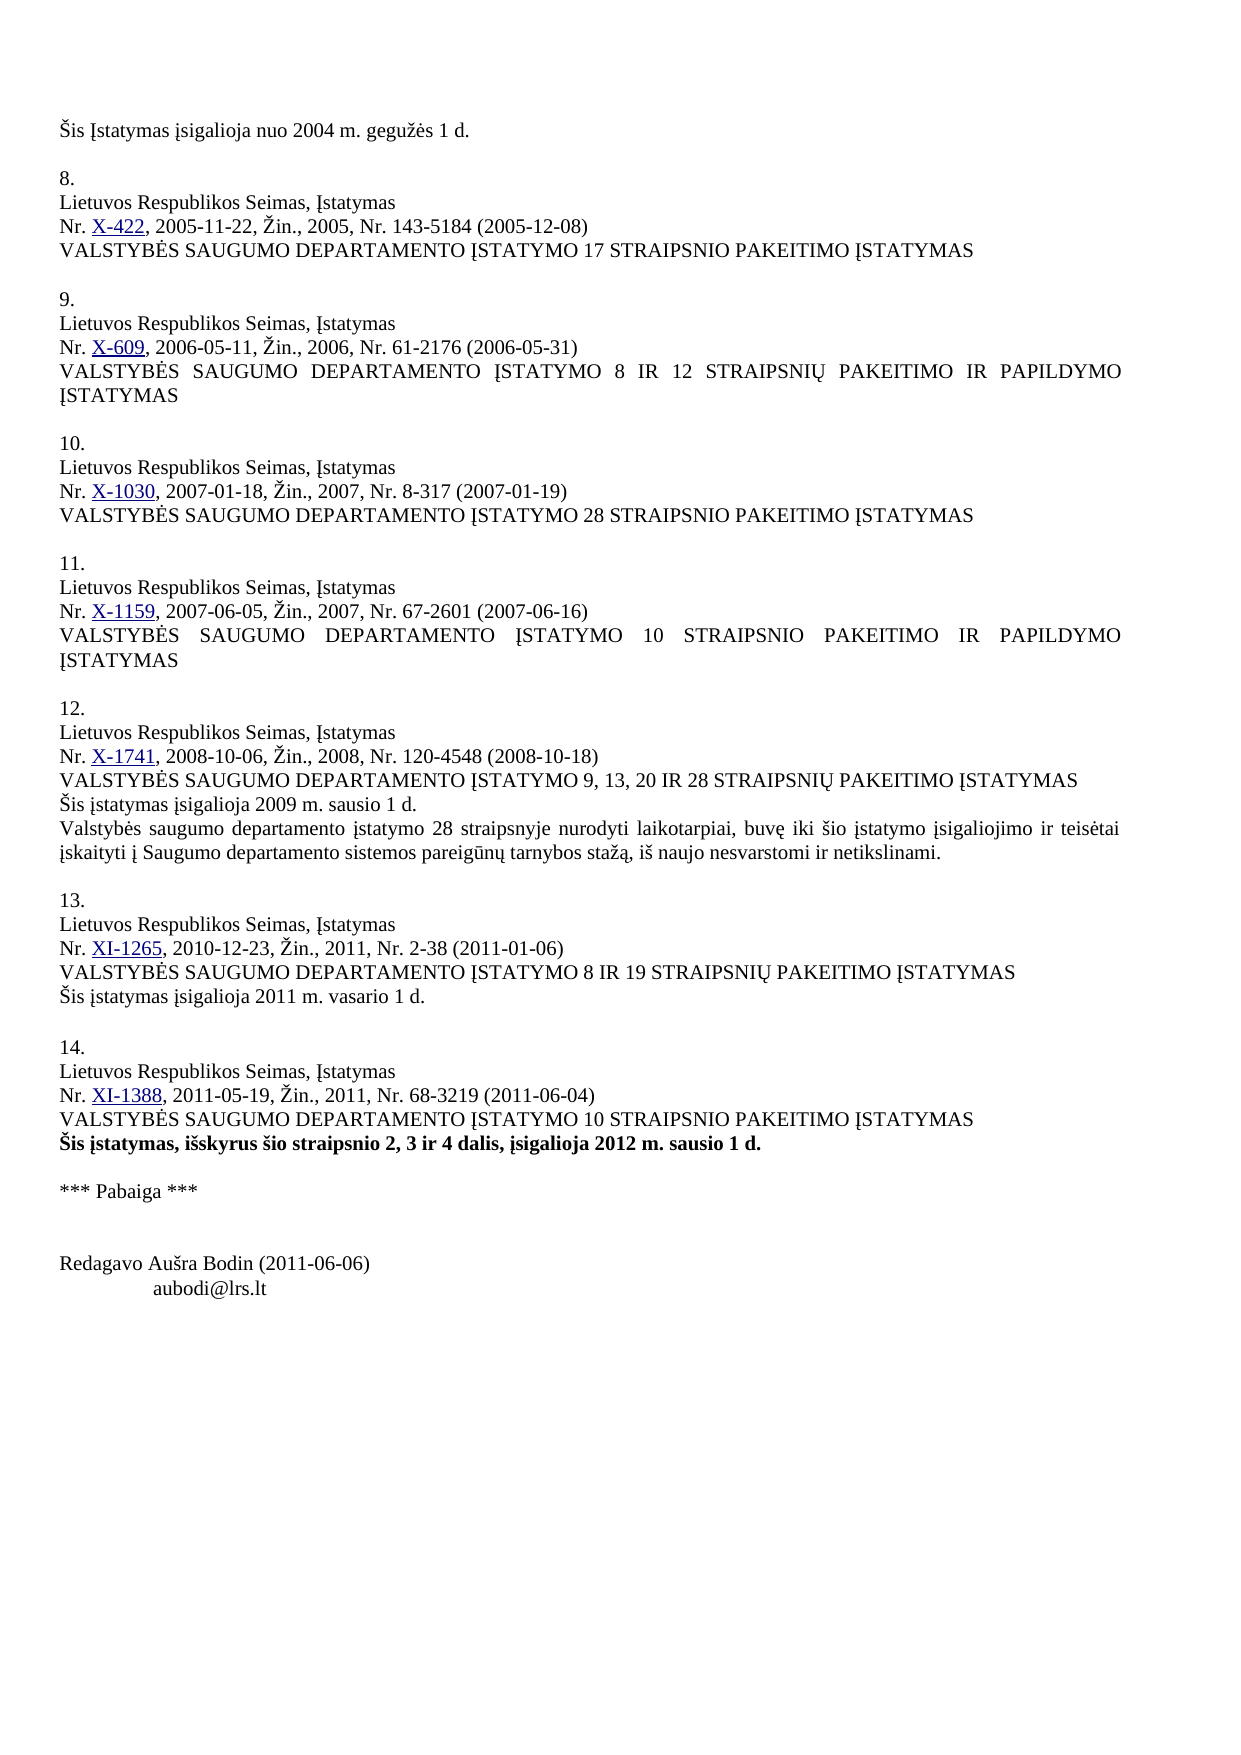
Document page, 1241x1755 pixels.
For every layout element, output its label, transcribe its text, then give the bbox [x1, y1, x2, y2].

text 12. [59, 696, 1122, 720]
text Lietuvos Respublikos Seimas, Įstatymas [59, 1059, 1122, 1083]
text Šis Įstatymas įsigalioja nuo 2004 m. gegužės 1 d. [59, 118, 1122, 142]
text Nr. XI-1388, 2011-05-19, Žin., 2011, Nr. 68-3219 (2011-06-04) [59, 1083, 1122, 1107]
text 10. [59, 431, 1122, 455]
text 14. [59, 1035, 1122, 1059]
text aubodi@lrs.lt [59, 1275, 1122, 1299]
text Šis įstatymas įsigalioja 2009 m. sausio 1 d. [59, 792, 1122, 816]
text 11. [59, 551, 1122, 575]
text Lietuvos Respublikos Seimas, Įstatymas [59, 455, 1122, 479]
text Lietuvos Respublikos Seimas, Įstatymas [59, 575, 1122, 599]
text Lietuvos Respublikos Seimas, Įstatymas [59, 311, 1122, 335]
text VALSTYBĖS SAUGUMO DEPARTAMENTO ĮSTATYMO 17 STRAIPSNIO PAKEITIMO ĮSTATYMAS [59, 238, 1122, 262]
text 13. [59, 888, 1122, 912]
text Lietuvos Respublikos Seimas, Įstatymas [59, 190, 1122, 214]
text Nr. XI-1265, 2010-12-23, Žin., 2011, Nr. 2-38 (2011-01-06) [59, 936, 1122, 960]
text VALSTYBĖS SAUGUMO DEPARTAMENTO ĮSTATYMO 28 STRAIPSNIO PAKEITIMO ĮSTATYMAS [59, 503, 1122, 527]
text Valstybės saugumo departamento įstatymo 28 straipsnyje nurodyti laikotarpiai, buvę iki šio įstatymo įsigaliojimo ir teisėtai įskaityti į Saugumo departamento sistemos pareigūnų tarnybos stažą, iš naujo nesvarstomi ir netikslinami. [59, 816, 1122, 864]
text Nr. X-422, 2005-11-22, Žin., 2005, Nr. 143-5184 (2005-12-08) [59, 214, 1122, 238]
text Nr. X-609, 2006-05-11, Žin., 2006, Nr. 61-2176 (2006-05-31) [59, 335, 1122, 359]
text *** Pabaiga *** [59, 1179, 1122, 1203]
text Nr. X-1030, 2007-01-18, Žin., 2007, Nr. 8-317 (2007-01-19) [59, 479, 1122, 503]
text Redagavo Aušra Bodin (2011-06-06) [59, 1251, 1122, 1275]
text VALSTYBĖS SAUGUMO DEPARTAMENTO ĮSTATYMO 10 STRAIPSNIO PAKEITIMO ĮSTATYMAS [59, 1107, 1122, 1131]
text VALSTYBĖS SAUGUMO DEPARTAMENTO ĮSTATYMO 8 IR 12 STRAIPSNIŲ PAKEITIMO IR PAPILDYMO ĮSTATYMAS [59, 359, 1122, 407]
text Lietuvos Respublikos Seimas, Įstatymas [59, 912, 1122, 936]
text VALSTYBĖS SAUGUMO DEPARTAMENTO ĮSTATYMO 8 IR 19 STRAIPSNIŲ PAKEITIMO ĮSTATYMAS [59, 960, 1122, 984]
text 8. [59, 166, 1122, 190]
text Nr. X-1159, 2007-06-05, Žin., 2007, Nr. 67-2601 (2007-06-16) [59, 599, 1122, 623]
text VALSTYBĖS SAUGUMO DEPARTAMENTO ĮSTATYMO 10 STRAIPSNIO PAKEITIMO IR PAPILDYMO ĮSTATYMAS [59, 623, 1122, 672]
text VALSTYBĖS SAUGUMO DEPARTAMENTO ĮSTATYMO 9, 13, 20 IR 28 STRAIPSNIŲ PAKEITIMO ĮSTATYMAS [59, 768, 1122, 792]
text Šis įstatymas, išskyrus šio straipsnio 2, 3 ir 4 dalis, įsigalioja 2012 m. sausio 1 d. [59, 1131, 1122, 1155]
text Nr. X-1741, 2008-10-06, Žin., 2008, Nr. 120-4548 (2008-10-18) [59, 744, 1122, 768]
text 9. [59, 287, 1122, 311]
text Lietuvos Respublikos Seimas, Įstatymas [59, 720, 1122, 744]
text Šis įstatymas įsigalioja 2011 m. vasario 1 d. [59, 984, 1122, 1008]
